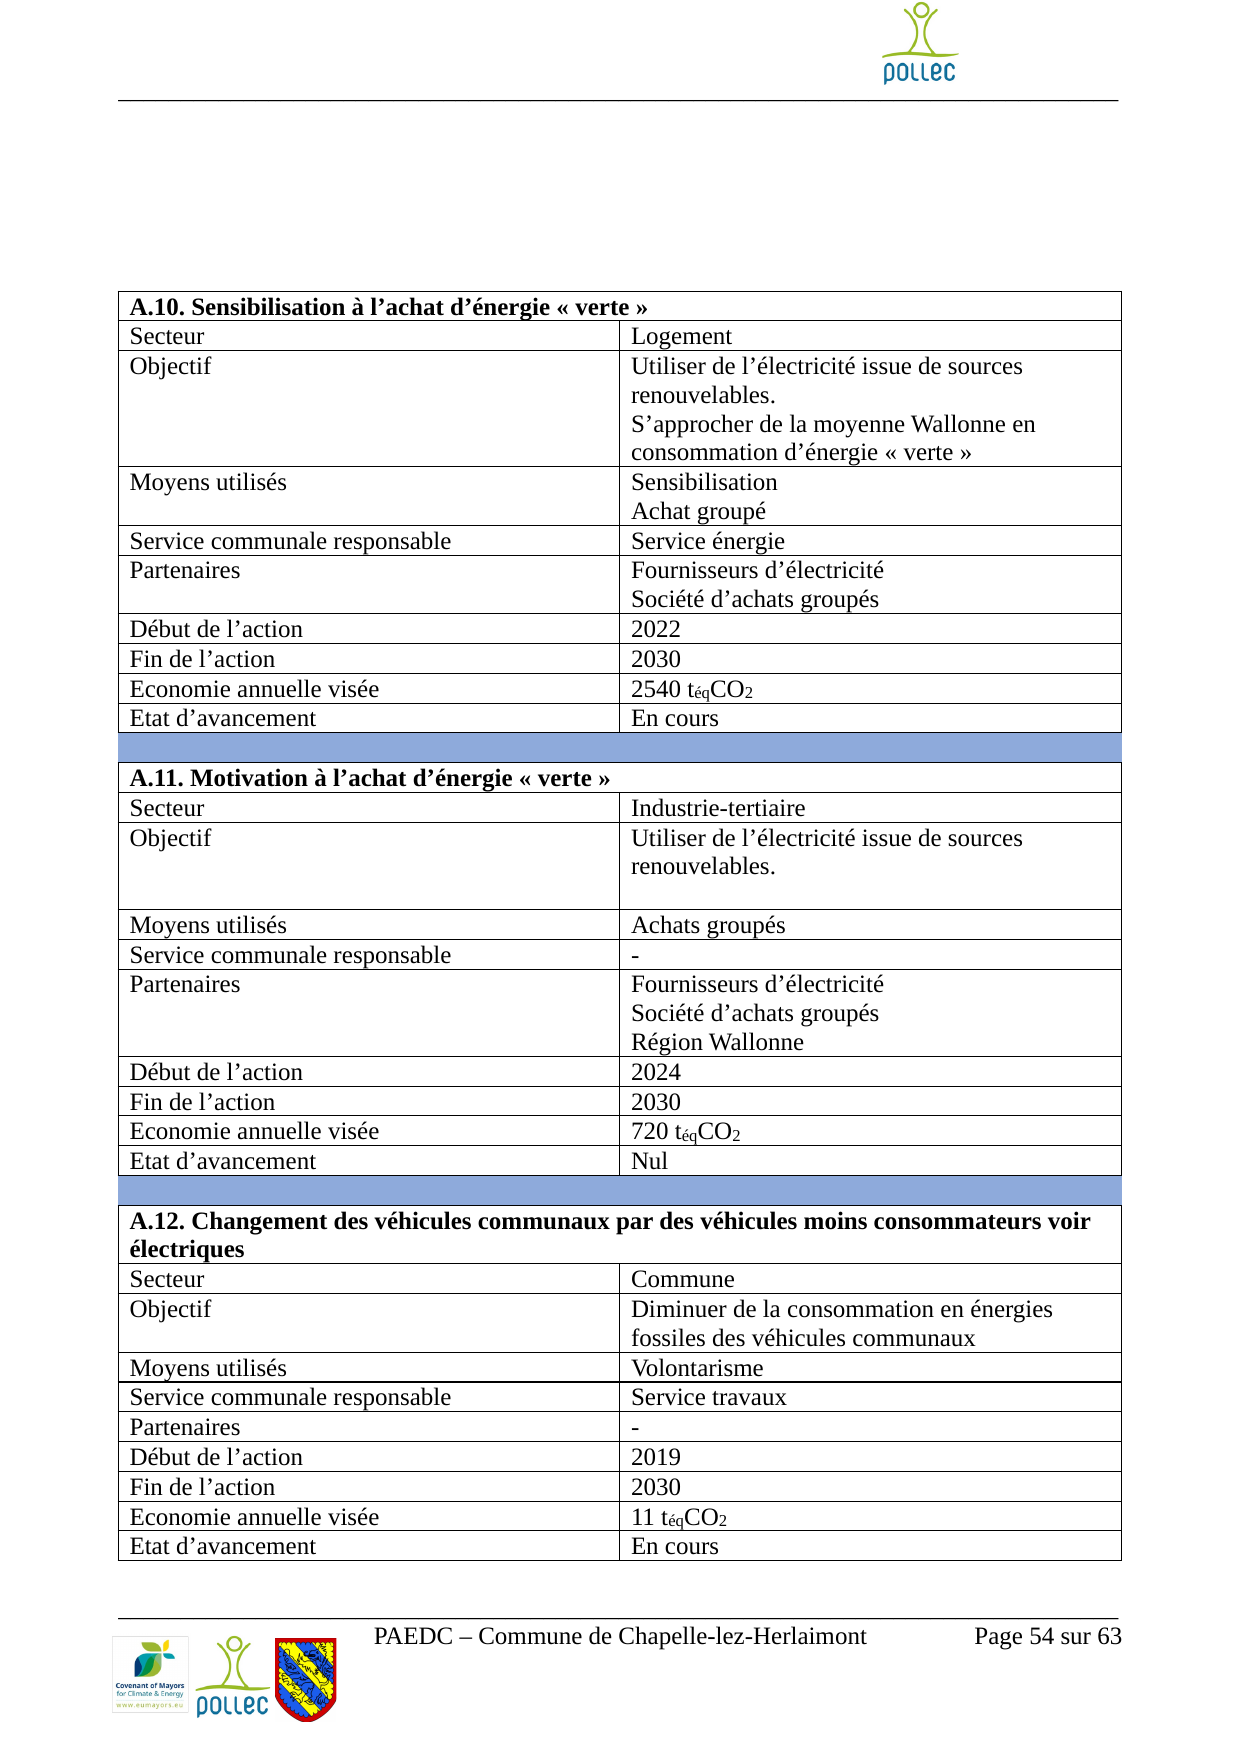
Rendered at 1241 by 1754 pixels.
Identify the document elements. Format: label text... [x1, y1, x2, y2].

table_cell Economie annuelle visée [119, 1502, 619, 1530]
table_cell Achats groupés [620, 910, 1121, 939]
table_cell Objectif [119, 1294, 619, 1352]
picture [275, 1638, 337, 1722]
table_cell Etat d’avancement [119, 704, 619, 732]
table_cell Fournisseurs d’électricité Société d’achats groupés Région Wallonne [620, 970, 1121, 1056]
table_cell Service communale responsable [119, 526, 619, 554]
table_cell Fin de l’action [119, 1087, 619, 1115]
table_cell Economie annuelle visée [119, 674, 619, 702]
table_cell Diminuer de la consommation en énergies fossiles des véhicules communaux [620, 1294, 1121, 1352]
picture [882, 0, 959, 87]
table_cell Partenaires [119, 970, 619, 1056]
table_cell Secteur [119, 321, 619, 350]
table_cell Service travaux [620, 1383, 1121, 1411]
table_cell Service communale responsable [119, 1383, 619, 1411]
table_cell Secteur [119, 1264, 619, 1293]
table_cell En cours [620, 704, 1121, 732]
table_cell Début de l’action [119, 1057, 619, 1086]
table_cell 2540 téqCO2 [620, 674, 1121, 702]
table_cell 720 téqCO2 [620, 1116, 1121, 1145]
table_cell 2030 [620, 1472, 1121, 1501]
table_cell Etat d’avancement [119, 1531, 619, 1560]
table_cell Sensibilisation Achat groupé [620, 467, 1121, 525]
table_cell Objectif [119, 351, 619, 466]
table_cell Economie annuelle visée [119, 1116, 619, 1145]
table_cell Utiliser de l’électricité issue de sources renouvelables. S’approcher de la moyenne Wallonne en consommation d’énergie « verte » [620, 351, 1121, 466]
table_cell Moyens utilisés [119, 467, 619, 525]
table_cell Logement [620, 321, 1121, 350]
table_cell Etat d’avancement [119, 1146, 619, 1175]
table_cell Partenaires [119, 556, 619, 613]
table_cell Industrie-tertiaire [620, 793, 1121, 822]
table_cell 11 téqCO2 [620, 1502, 1121, 1530]
table_header A.12. Changement des véhicules communaux par des véhicules moins consommateurs voir électriques [119, 1206, 1121, 1263]
table_cell Début de l’action [119, 614, 619, 643]
table_cell Volontarisme [620, 1353, 1121, 1381]
table_header A.10. Sensibilisation à l’achat d’énergie « verte » [119, 292, 1121, 320]
table_cell Service énergie [620, 526, 1121, 554]
table_cell - [620, 1412, 1121, 1441]
table_cell En cours [620, 1531, 1121, 1560]
table_cell Fin de l’action [119, 1472, 619, 1501]
table_cell Début de l’action [119, 1442, 619, 1471]
table_header A.11. Motivation à l’achat d’énergie « verte » [119, 763, 1121, 792]
table_cell Partenaires [119, 1412, 619, 1441]
table_cell Moyens utilisés [119, 1353, 619, 1381]
table_cell Objectif [119, 823, 619, 909]
table_cell Secteur [119, 793, 619, 822]
table_cell Fournisseurs d’électricité Société d’achats groupés [620, 556, 1121, 613]
table_cell 2022 [620, 614, 1121, 643]
table_cell 2030 [620, 1087, 1121, 1115]
table_cell Nul [620, 1146, 1121, 1175]
table_cell 2024 [620, 1057, 1121, 1086]
table_cell Utiliser de l’électricité issue de sources renouvelables. [620, 823, 1121, 909]
table_cell 2019 [620, 1442, 1121, 1471]
table_cell - [620, 940, 1121, 968]
table_cell Service communale responsable [119, 940, 619, 968]
table_cell Moyens utilisés [119, 910, 619, 939]
table_cell Commune [620, 1264, 1121, 1293]
picture [110, 1633, 191, 1714]
table_cell 2030 [620, 644, 1121, 673]
table_cell Fin de l’action [119, 644, 619, 673]
picture [206, 1645, 272, 1720]
